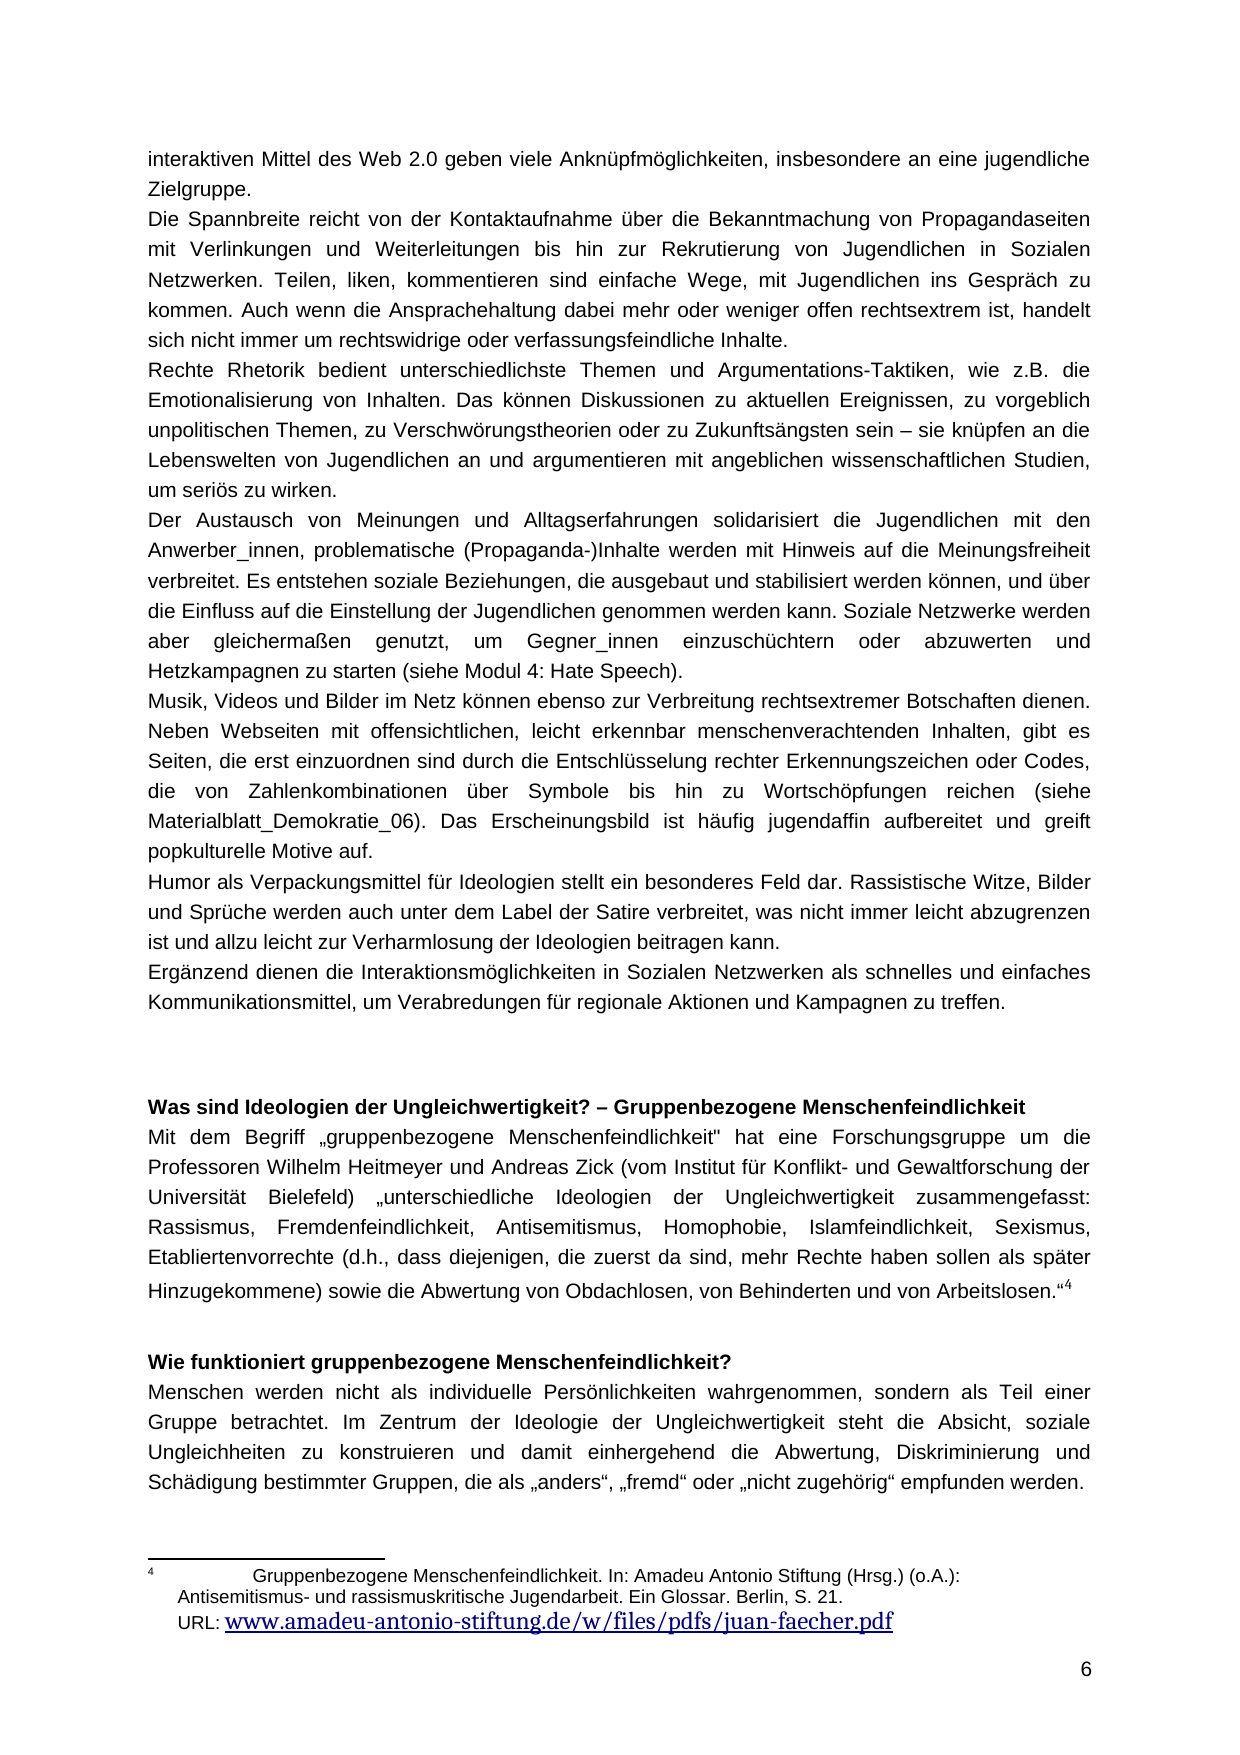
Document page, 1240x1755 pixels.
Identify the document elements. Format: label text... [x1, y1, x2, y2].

text interaktiven Mittel des Web 2.0 geben viele Anknüpfmöglichkeiten, insbesondere an eine jugendliche Zielgruppe. [148, 148, 1092, 201]
text Humor als Verpackungsmittel für Ideologien stellt ein besonderes Feld dar. Rassistische Witze, Bilder und Sprüche werden auch unter dem Label der Satire verbreitet, was nicht immer leicht abzugrenzen ist und allzu leicht zur Verharmlosung der Ideologien beitragen kann. [148, 870, 1092, 954]
text Wie funktioniert gruppenbezogene Menschenfeindlichkeit? [148, 1351, 1092, 1374]
text Rechte Rhetorik bedient unterschiedlichste Themen und Argumentations-Taktiken, wie z.B. die Emotionalisierung von Inhalten. Das können Diskussionen zu aktuellen Ereignissen, zu vorgeblich unpolitischen Themen, zu Verschwörungstheorien oder zu Zukunftsängsten sein – sie knüpfen an die Lebenswelten von Jugendlichen an und argumentieren mit angeblichen wissenschaftlichen Studien, um seriös zu wirken. [148, 358, 1092, 502]
text Musik, Videos und Bilder im Netz können ebenso zur Verbreitung rechtsextremer Botschaften dienen. Neben Webseiten mit offensichtlichen, leicht erkennbar menschenverachtenden Inhalten, gibt es Seiten, die erst einzuordnen sind durch die Entschlüsselung rechter Erkennungszeichen oder Codes, die von Zahlenkombinationen über Symbole bis hin zu Wortschöpfungen reichen (siehe Materialblatt_Demokratie_06). Das Erscheinungsbild ist häufig jugendaffin aufbereitet und greift popkulturelle Motive auf. [148, 689, 1092, 863]
text Menschen werden nicht als individuelle Persönlichkeiten wahrgenommen, sondern als Teil einer Gruppe betrachtet. Im Zentrum der Ideologie der Ungleichwertigkeit steht die Absicht, soziale Ungleichheiten zu konstruieren und damit einhergehend die Abwertung, Diskriminierung und Schädigung bestimmter Gruppen, die als „anders“, „fremd“ oder „nicht zugehörig“ empfunden werden. [148, 1381, 1092, 1494]
text Ergänzend dienen die Interaktionsmöglichkeiten in Sozialen Netzwerken als schnelles und einfaches Kommunikationsmittel, um Verabredungen für regionale Aktionen und Kampagnen zu treffen. [148, 961, 1092, 1014]
text Mit dem Begriff „gruppenbezogene Menschenfeindlichkeit" hat eine Forschungsgruppe um die Professoren Wilhelm Heitmeyer und Andreas Zick (vom Institut für Konflikt- und Gewaltforschung der Universität Bielefeld) „unterschiedliche Ideologien der Ungleichwertigkeit zusammengefasst: Rassismus, Fremdenfeindlichkeit, Antisemitismus, Homophobie, Islamfeindlichkeit, Sexismus, Etabliertenvorrechte (d.h., dass diejenigen, die zuerst da sind, mehr Rechte haben sollen als später Hinzugekommene) sowie die Abwertung von Obdachlosen, von Behinderten und von Arbeitslosen.“ [148, 1125, 1092, 1305]
text Der Austausch von Meinungen und Alltagserfahrungen solidarisiert die Jugendlichen mit den Anwerber_innen, problematische (Propaganda-)Inhalte werden mit Hinweis auf die Meinungsfreiheit verbreitet. Es entstehen soziale Beziehungen, die ausgebaut und stabilisiert werden können, und über die Einfluss auf die Einstellung der Jugendlichen genommen werden kann. Soziale Netzwerke werden aber gleichermaßen genutzt, um Gegner_innen einzuschüchtern oder abzuwerten und Hetzkampagnen zu starten (siehe Modul 4: Hate Speech). [148, 509, 1092, 683]
text Was sind Ideologien der Ungleichwertigkeit? – Gruppenbezogene Menschenfeindlichkeit [148, 1095, 1092, 1118]
text Die Spannbreite reicht von der Kontaktaufnahme über die Bekanntmachung von Propagandaseiten mit Verlinkungen und Weiterleitungen bis hin zur Rekrutierung von Jugendlichen in Sozialen Netzwerken. Teilen, liken, kommentieren sind einfache Wege, mit Jugendlichen ins Gespräch zu kommen. Auch wenn die Ansprachehaltung dabei mehr oder weniger offen rechtsextrem ist, handelt sich nicht immer um rechtswidrige oder verfassungsfeindliche Inhalte. [148, 208, 1092, 352]
text Gruppenbezogene Menschenfeindlichkeit. In: Amadeu Antonio Stiftung (Hrsg.) (o.A.): Antisemitismus- und rassismuskritische Jugendarbeit. Ein Glossar. Berlin, S. 21. [148, 1565, 1092, 1607]
text URL: www.amadeu-antonio-stiftung.de/w/files/pdfs/juan-faecher.pdf [177, 1607, 1092, 1636]
